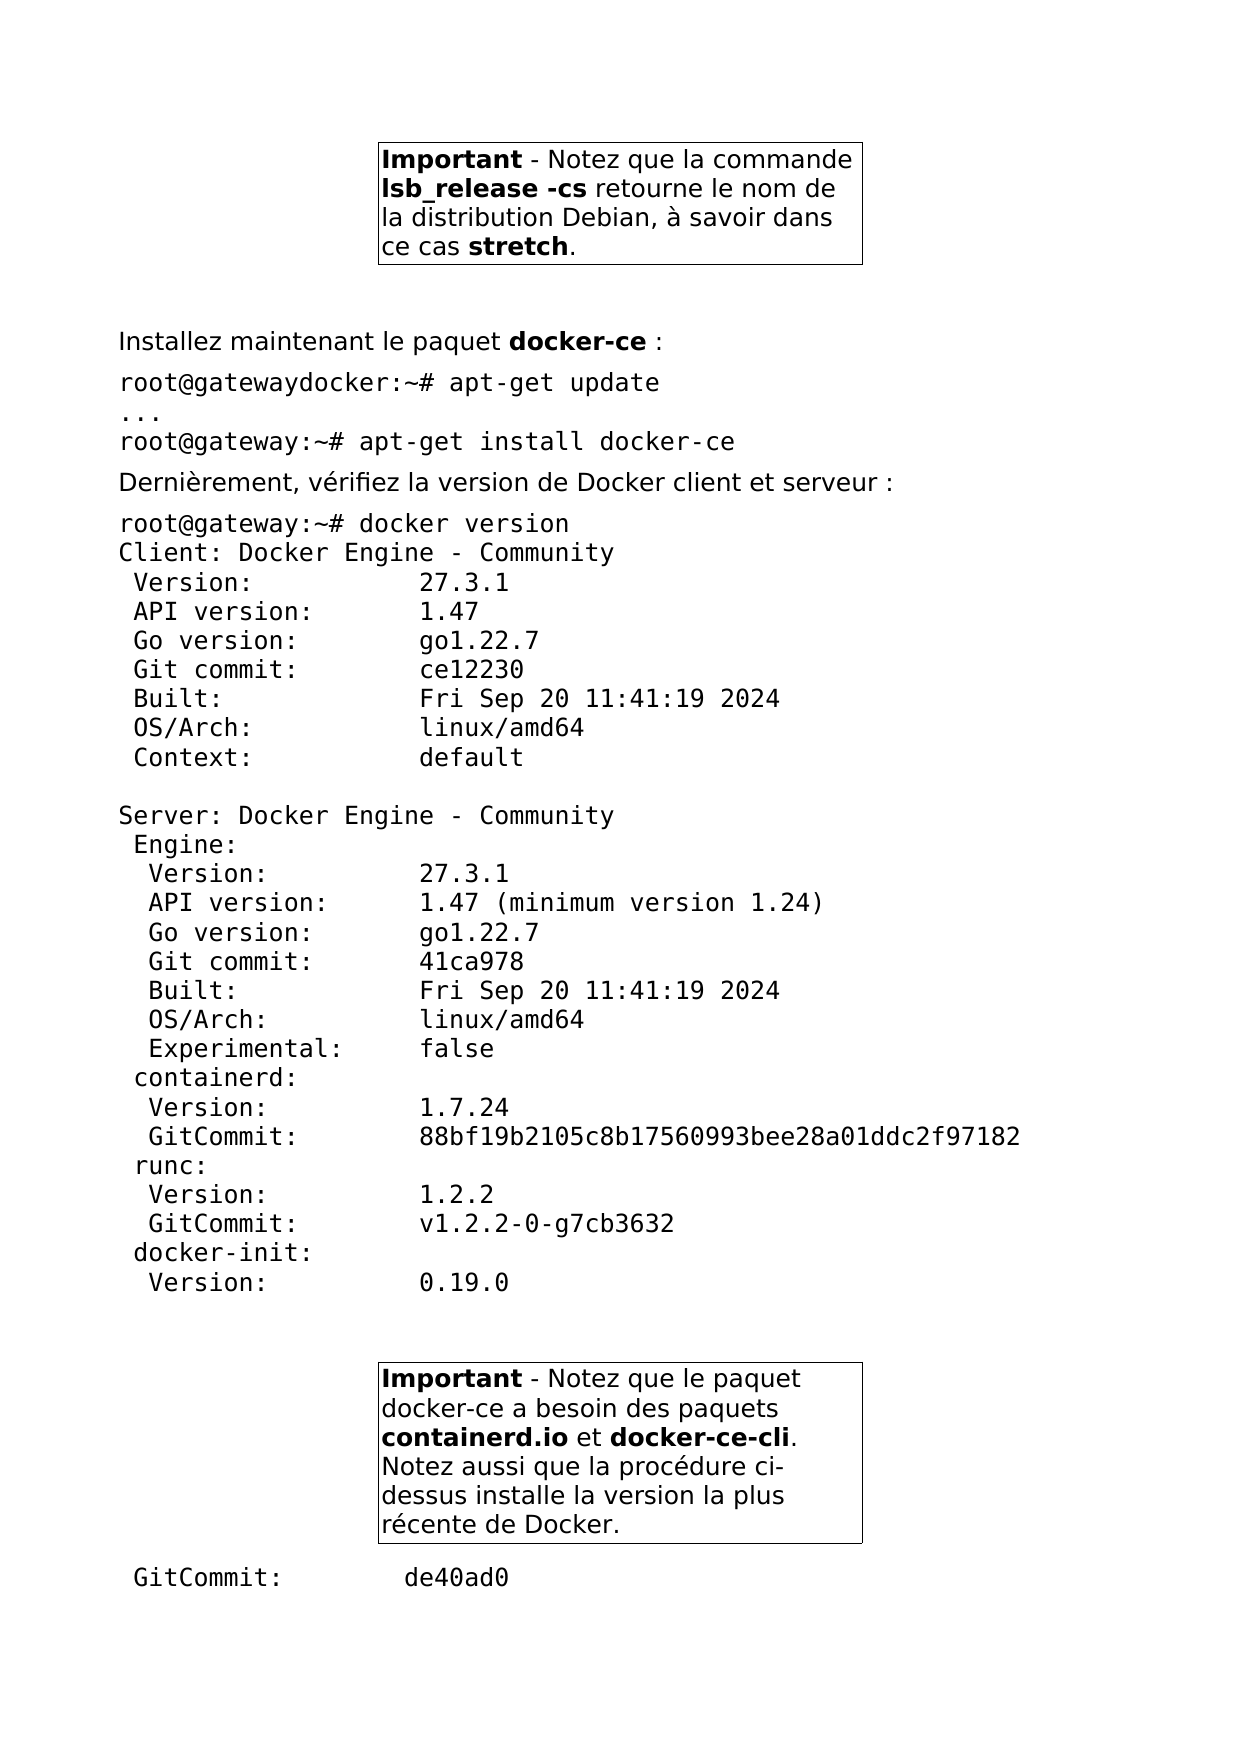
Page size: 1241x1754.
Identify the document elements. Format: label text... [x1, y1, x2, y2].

text root@gatewaydocker:~# apt-get update ... root@gateway:~# apt-get install docker-ce [118, 368, 1122, 456]
text Installez maintenant le paquet docker-ce : [118, 327, 1122, 356]
table_header Important - Notez que le paquet docker-ce a besoin des paquets containerd.io et docker-ce-cli. Notez aussi que la procédure ci-dessus installe la version la plus récente de Docker. [379, 1363, 862, 1542]
text Dernièrement, vérifiez la version de Docker client et serveur : [118, 468, 1122, 497]
table_header Important - Notez que la commande lsb_release -cs retourne le nom de la distribution Debian, à savoir dans ce cas stretch. [379, 143, 862, 264]
text root@gateway:~# docker version Client: Docker Engine - Community Version: 27.3.1 API version: 1.47 Go version: go1.22.7 Git commit: ce12230 Built: Fri Sep 20 11:41:19 2024 OS/Arch: linux/amd64 Context: default Server: Docker Engine - Community Engine: Version: 27.3.1 API version: 1.47 (minimum version 1.24) Go version: go1.22.7 Git commit: 41ca978 Built: Fri Sep 20 11:41:19 2024 OS/Arch: linux/amd64 Experimental: false containerd: Version: 1.7.24 GitCommit: 88bf19b2105c8b17560993bee28a01ddc2f97182 runc: Version: 1.2.2 GitCommit: v1.2.2-0-g7cb3632 docker-init: Version: 0.19.0 GitCommit: de40ad0 [118, 509, 1122, 1592]
